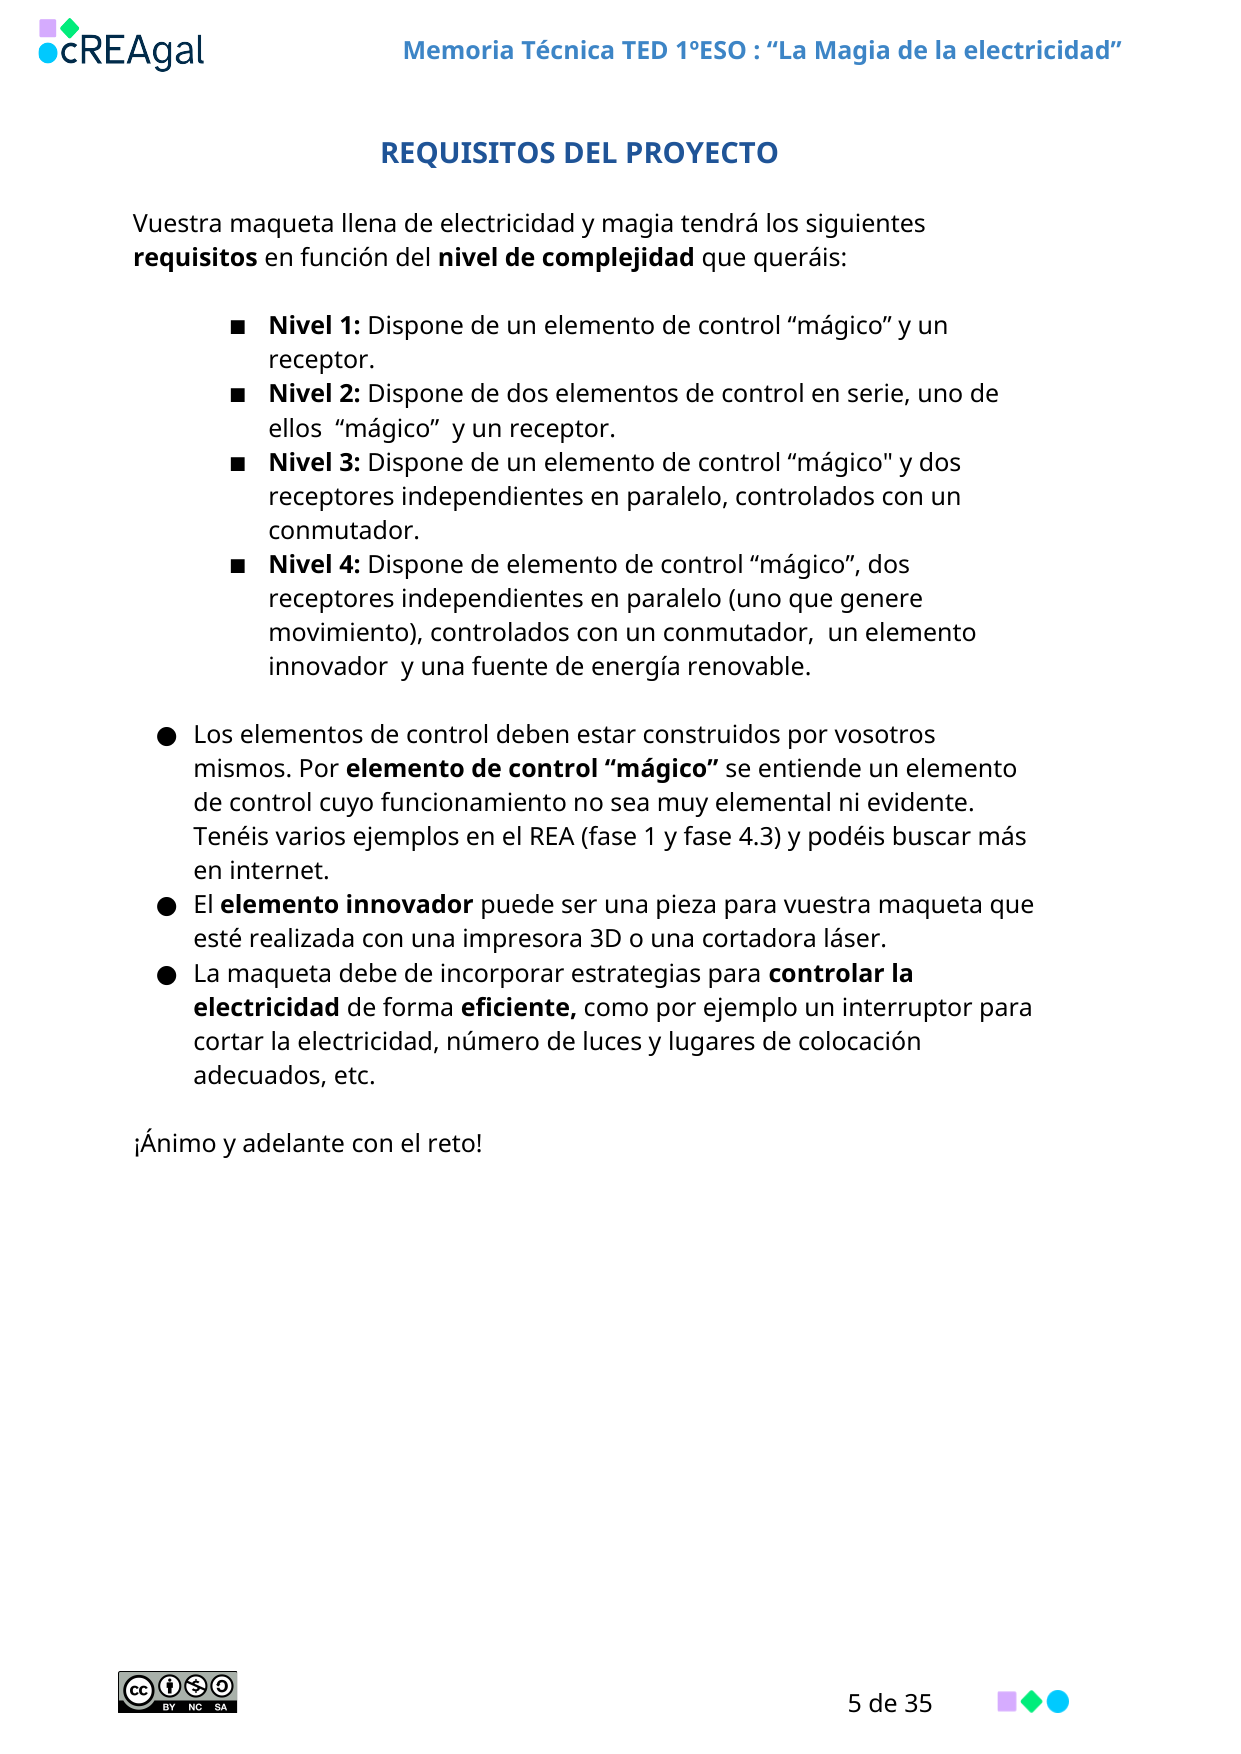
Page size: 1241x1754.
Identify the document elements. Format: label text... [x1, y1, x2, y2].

picture [1062, 1707, 1069, 1713]
text Vuestra maqueta llena de electricidad y magia tendrá los siguientes requisitos en función del nivel de complejidad que queráis: [133, 206, 1041, 274]
text ¡Ánimo y adelante con el reto! [133, 1126, 1041, 1159]
list Nivel 2: Dispone de dos elementos de control en serie, uno de ellos “mágico” y un receptor. [231, 376, 1041, 444]
list El elemento innovador puede ser una pieza para vuestra maqueta que esté realizada con una impresora 3D o una cortadora láser. [156, 887, 1041, 955]
list La maqueta debe de incorporar estrategias para controlar la electricidad de forma eficiente, como por ejemplo un interruptor para cortar la electricidad, número de luces y lugares de colocación adecuados, etc. [156, 955, 1041, 1091]
text REQUISITOS DEL PROYECTO [118, 132, 1041, 172]
picture [118, 1671, 238, 1713]
list Los elementos de control deben estar construidos por vosotros mismos. Por elemento de control “mágico” se entiende un elemento de control cuyo funcionamiento no sea muy elemental ni evidente. Tenéis varios ejemplos en el REA (fase 1 y fase 4.3) y podéis buscar más en internet. [156, 717, 1041, 887]
picture [997, 1690, 1054, 1713]
list Nivel 3: Dispone de un elemento de control “mágico" y dos receptores independientes en paralelo, controlados con un conmutador. [231, 444, 1041, 546]
list Nivel 4: Dispone de elemento de control “mágico”, dos receptores independientes en paralelo (uno que genere movimiento), controlados con un conmutador, un elemento innovador y una fuente de energía renovable. [231, 546, 1041, 683]
list Nivel 1: Dispone de un elemento de control “mágico” y un receptor. [231, 308, 1041, 376]
picture [38, 18, 204, 70]
